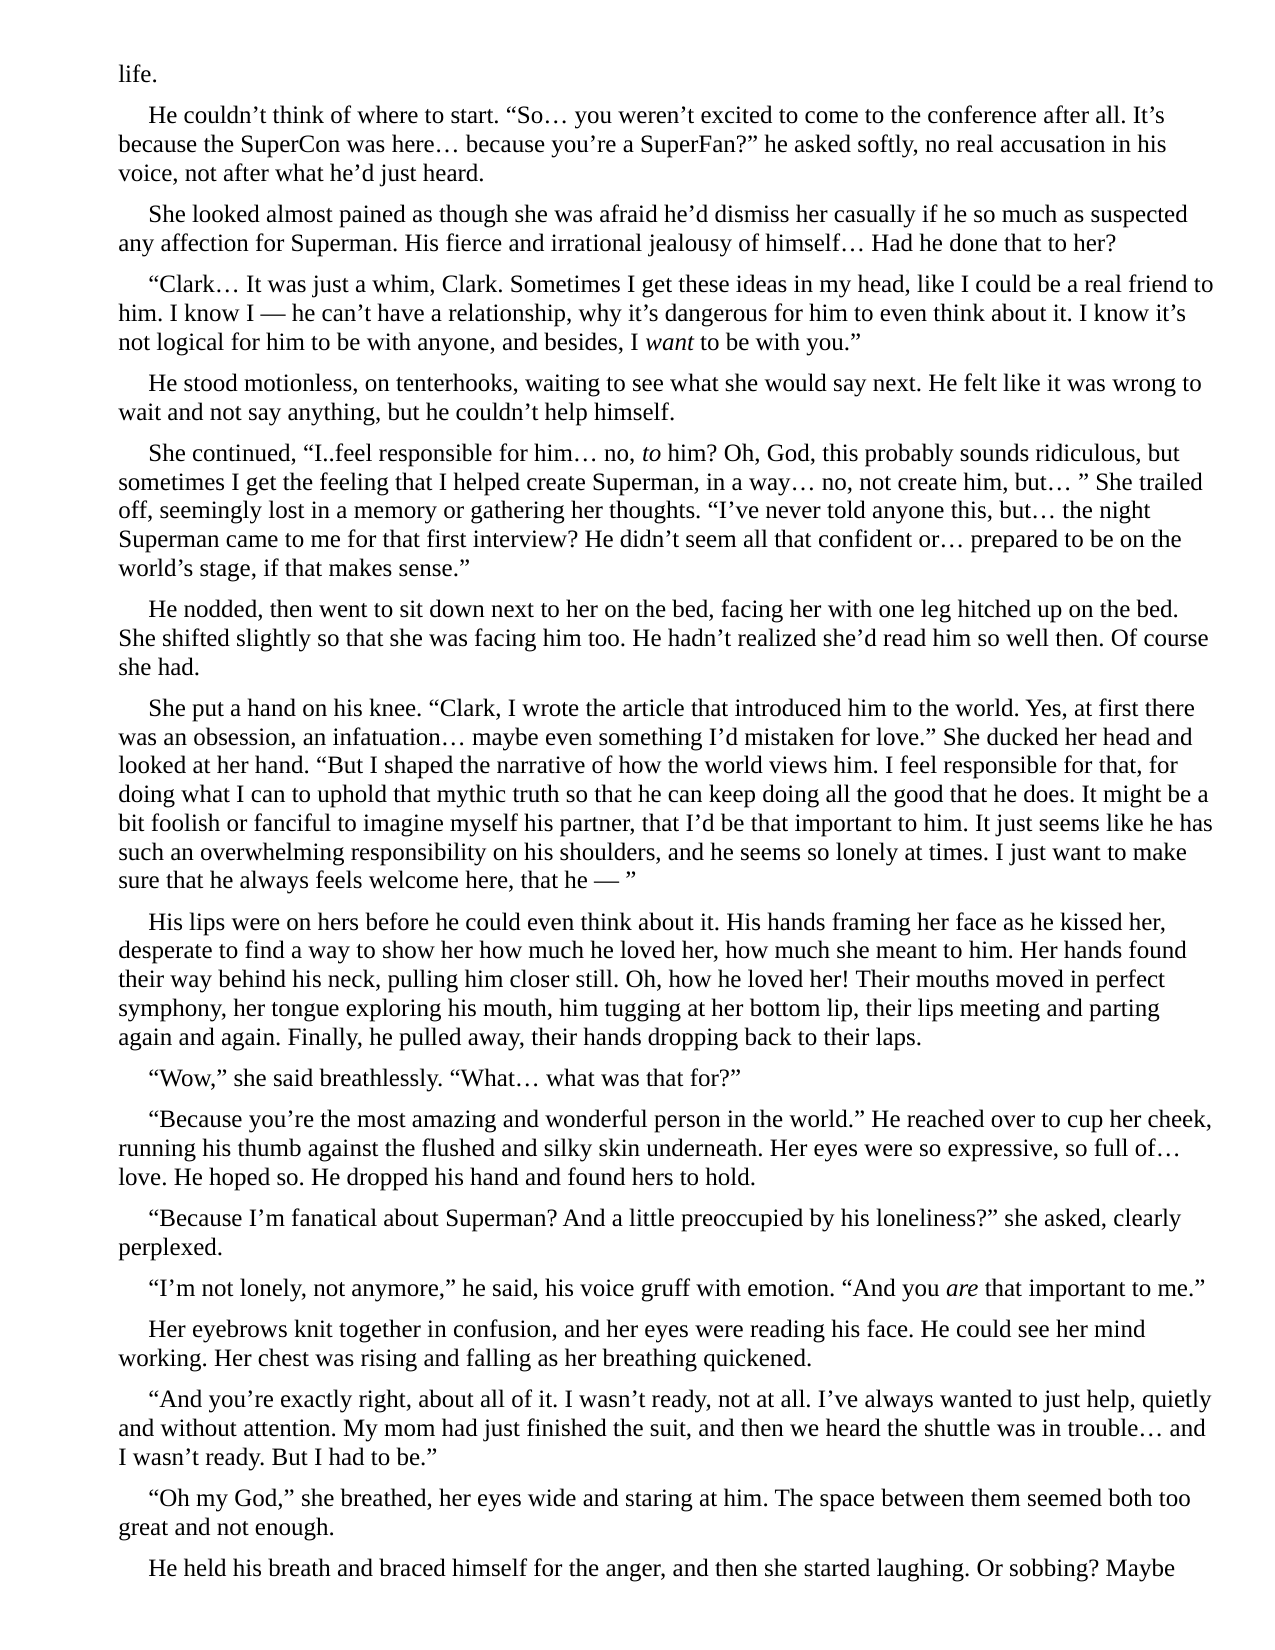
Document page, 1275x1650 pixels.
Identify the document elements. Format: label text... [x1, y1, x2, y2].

text life. [118, 59, 1216, 88]
text He couldn’t think of where to start. “So… you weren’t excited to come to the conference after all. It’s because the SuperCon was here… because you’re a SuperFan?” he asked softly, no real accusation in his voice, not after what he’d just heard. [118, 100, 1216, 187]
text “Because I’m fanatical about Superman? And a little preoccupied by his loneliness?” she asked, clearly perplexed. [118, 1203, 1216, 1260]
text He stood motionless, on tenterhooks, waiting to see what she would say next. He felt like it was wrong to wait and not say anything, but he couldn’t help himself. [118, 368, 1216, 425]
text His lips were on hers before he could even think about it. His hands framing her face as he kissed her, desperate to find a way to show her how much he loved her, how much she meant to him. Her hands found their way behind his neck, pulling him closer still. Oh, how he loved her! Their mouths moved in perfect symphony, her tongue exploring his mouth, him tugging at her bottom lip, their lips meeting and parting again and again. Finally, he pulled away, their hands dropping back to their laps. [118, 907, 1216, 1050]
text “Because you’re the most amazing and wonderful person in the world.” He reached over to cup her cheek, running his thumb against the flushed and silky skin underneath. Her eyes were so expressive, so full of… love. He hoped so. He dropped his hand and found hers to hold. [118, 1104, 1216, 1190]
text “And you’re exactly right, about all of it. I wasn’t ready, not at all. I’ve always wanted to just help, quietly and without attention. My mom had just finished the suit, and then we heard the shuttle was in trouble… and I wasn’t ready. But I had to be.” [118, 1384, 1216, 1470]
text She put a hand on his knee. “Clark, I wrote the article that introduced him to the world. Yes, at first there was an obsession, an infatuation… maybe even something I’d mistaken for love.” She ducked her head and looked at her hand. “But I shaped the narrative of how the world views him. I feel responsible for that, for doing what I can to uphold that mythic truth so that he can keep doing all the good that he does. It might be a bit foolish or fanciful to imagine myself his partner, that I’d be that important to him. It just seems like he has such an overwhelming responsibility on his shoulders, and he seems so lonely at times. I just want to make sure that he always feels welcome here, that he — ” [118, 693, 1216, 894]
text Her eyebrows knit together in confusion, and her eyes were reading his face. He could see her mind working. Her chest was rising and falling as her breathing quickened. [118, 1314, 1216, 1372]
text “Clark… It was just a whim, Clark. Sometimes I get these ideas in my head, like I could be a real friend to him. I know I — he can’t have a relationship, why it’s dangerous for him to even think about it. I know it’s not logical for him to be with anyone, and besides, I want to be with you.” [118, 269, 1216, 355]
text She continued, “I..feel responsible for him… no, to him? Oh, God, this probably sounds ridiculous, but sometimes I get the feeling that I helped create Superman, in a way… no, not create him, but… ” She trailed off, seemingly lost in a memory or gathering her thoughts. “I’ve never told anyone this, but… the night Superman came to me for that first interview? He didn’t seem all that confident or… prepared to be on the world’s stage, if that makes sense.” [118, 438, 1216, 582]
text “Wow,” she said breathlessly. “What… what was that for?” [118, 1063, 1216, 1092]
text He nodded, then went to sit down next to her on the bed, facing her with one leg hitched up on the bed. She shifted slightly so that she was facing him too. He hadn’t realized she’d read him so well then. Of course she had. [118, 594, 1216, 680]
text He held his breath and braced himself for the anger, and then she started laughing. Or sobbing? Maybe [118, 1553, 1216, 1582]
text She looked almost pained as though she was afraid he’d dismiss her casually if he so much as suspected any affection for Superman. His fierce and irrational jealousy of himself… Had he done that to her? [118, 199, 1216, 257]
text “Oh my God,” she breathed, her eyes wide and staring at him. The space between them seemed both too great and not enough. [118, 1483, 1216, 1540]
text “I’m not lonely, not anymore,” he said, his voice gruff with emotion. “And you are that important to me.” [118, 1273, 1216, 1302]
